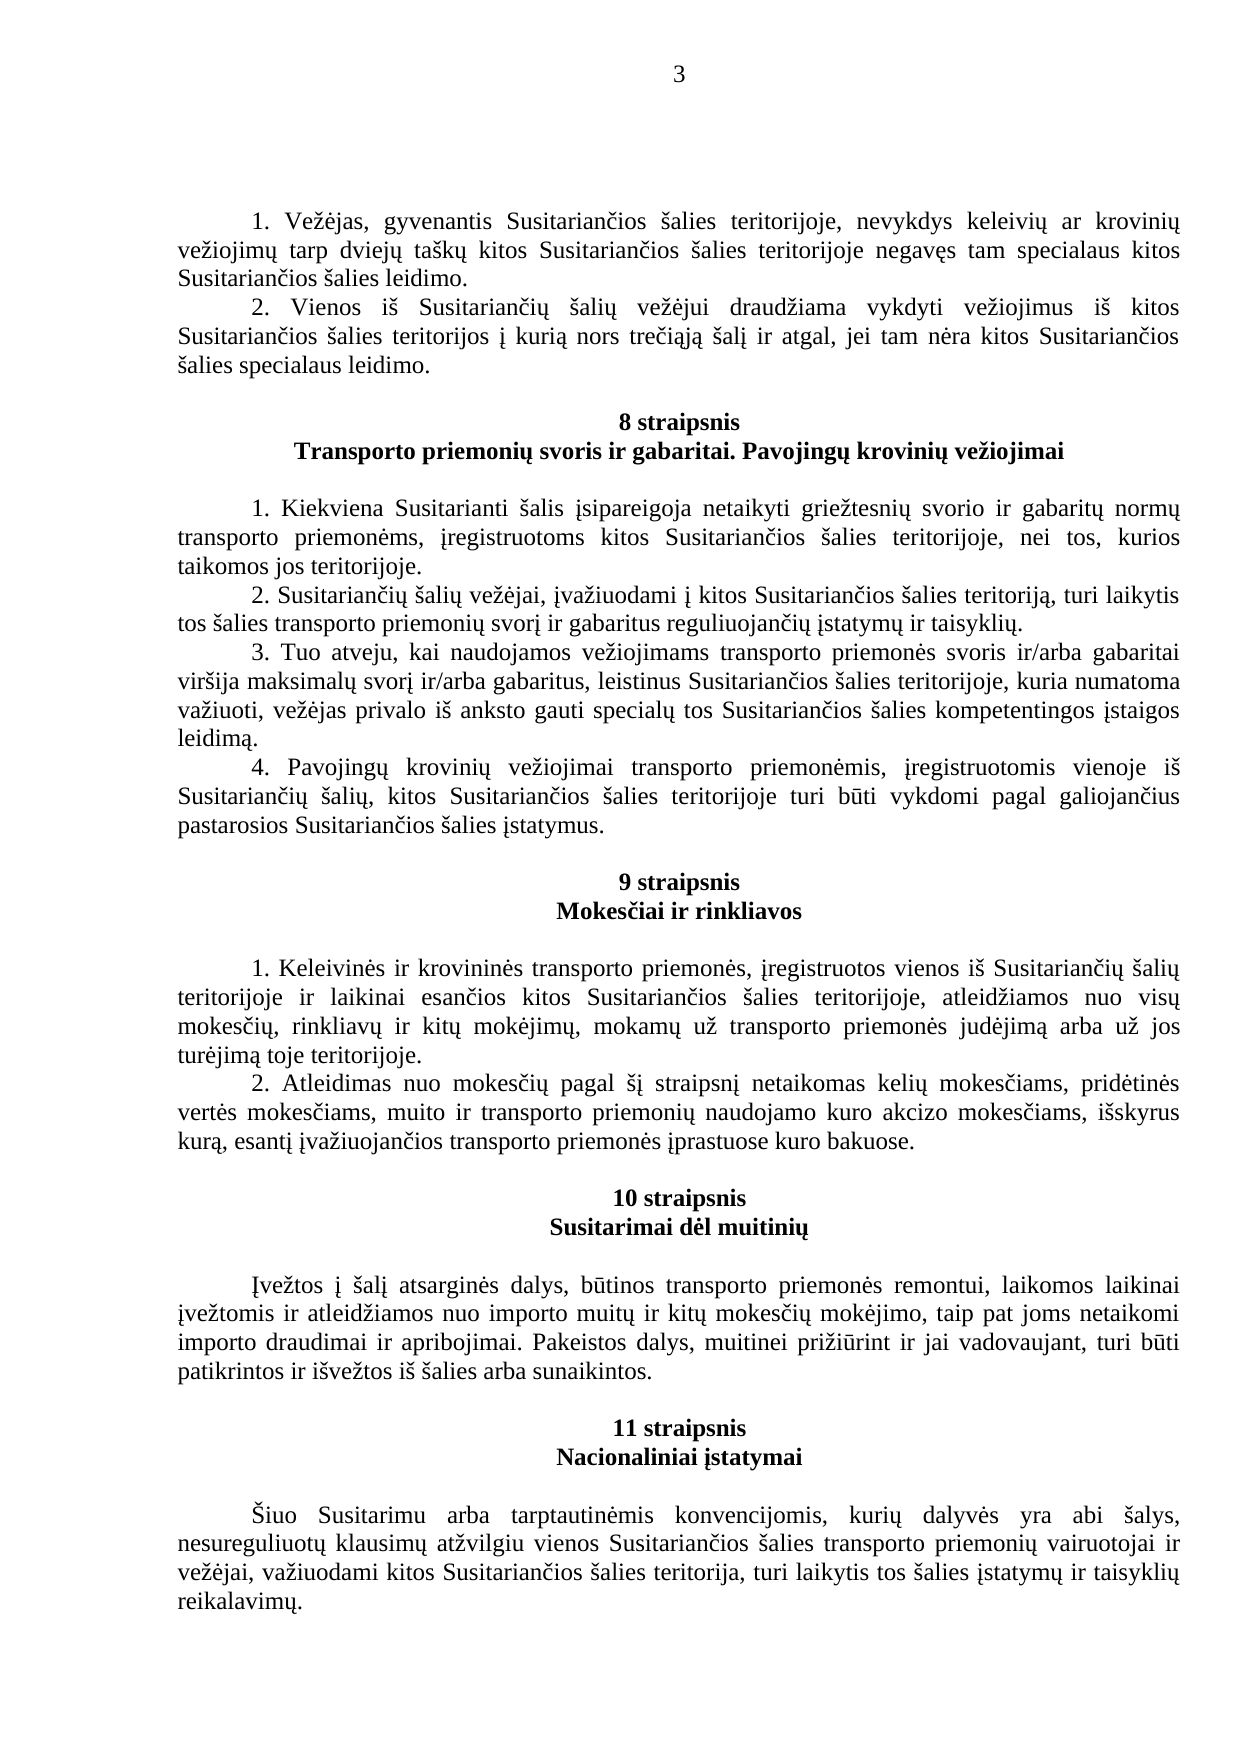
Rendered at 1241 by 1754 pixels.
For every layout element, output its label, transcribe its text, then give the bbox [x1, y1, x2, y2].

text 1. Vežėjas, gyvenantis Susitariančios šalies teritorijoje, nevykdys keleivių ar krovinių vežiojimų tarp dviejų taškų kitos Susitariančios šalies teritorijoje negavęs tam specialaus kitos Susitariančios šalies leidimo. [177, 206, 1181, 292]
text 3. Tuo atveju, kai naudojamos vežiojimams transporto priemonės svoris ir/arba gabaritai viršija maksimalų svorį ir/arba gabaritus, leistinus Susitariančios šalies teritorijoje, kuria numatoma važiuoti, vežėjas privalo iš anksto gauti specialų tos Susitariančios šalies kompetentingos įstaigos leidimą. [177, 637, 1181, 752]
text 2. Vienos iš Susitariančių šalių vežėjui draudžiama vykdyti vežiojimus iš kitos Susitariančios šalies teritorijos į kurią nors trečiąją šalį ir atgal, jei tam nėra kitos Susitariančios šalies specialaus leidimo. [177, 292, 1181, 378]
text 8 straipsnis [177, 407, 1181, 436]
text 1. Kiekviena Susitarianti šalis įsipareigoja netaikyti griežtesnių svorio ir gabaritų normų transporto priemonėms, įregistruotoms kitos Susitariančios šalies teritorijoje, nei tos, kurios taikomos jos teritorijoje. [177, 493, 1181, 580]
text Transporto priemonių svoris ir gabaritai. Pavojingų krovinių vežiojimai [177, 436, 1181, 465]
text Susitarimai dėl muitinių [177, 1212, 1181, 1241]
text 4. Pavojingų krovinių vežiojimai transporto priemonėmis, įregistruotomis vienoje iš Susitariančių šalių, kitos Susitariančios šalies teritorijoje turi būti vykdomi pagal galiojančius pastarosios Susitariančios šalies įstatymus. [177, 752, 1181, 838]
text Įvežtos į šalį atsarginės dalys, būtinos transporto priemonės remontui, laikomos laikinai įvežtomis ir atleidžiamos nuo importo muitų ir kitų mokesčių mokėjimo, taip pat joms netaikomi importo draudimai ir apribojimai. Pakeistos dalys, muitinei prižiūrint ir jai vadovaujant, turi būti patikrintos ir išvežtos iš šalies arba sunaikintos. [177, 1270, 1181, 1385]
text 11 straipsnis [177, 1413, 1181, 1442]
text 1. Keleivinės ir krovininės transporto priemonės, įregistruotos vienos iš Susitariančių šalių teritorijoje ir laikinai esančios kitos Susitariančios šalies teritorijoje, atleidžiamos nuo visų mokesčių, rinkliavų ir kitų mokėjimų, mokamų už transporto priemonės judėjimą arba už jos turėjimą toje teritorijoje. [177, 953, 1181, 1068]
text 2. Atleidimas nuo mokesčių pagal šį straipsnį netaikomas kelių mokesčiams, pridėtinės vertės mokesčiams, muito ir transporto priemonių naudojamo kuro akcizo mokesčiams, išskyrus kurą, esantį įvažiuojančios transporto priemonės įprastuose kuro bakuose. [177, 1068, 1181, 1155]
text Šiuo Susitarimu arba tarptautinėmis konvencijomis, kurių dalyvės yra abi šalys, nesureguliuotų klausimų atžvilgiu vienos Susitariančios šalies transporto priemonių vairuotojai ir vežėjai, važiuodami kitos Susitariančios šalies teritorija, turi laikytis tos šalies įstatymų ir taisyklių reikalavimų. [177, 1500, 1181, 1615]
text Mokesčiai ir rinkliavos [177, 896, 1181, 925]
text 10 straipsnis [177, 1183, 1181, 1212]
text 2. Susitariančių šalių vežėjai, įvažiuodami į kitos Susitariančios šalies teritoriją, turi laikytis tos šalies transporto priemonių svorį ir gabaritus reguliuojančių įstatymų ir taisyklių. [177, 580, 1181, 637]
text Nacionaliniai įstatymai [177, 1442, 1181, 1471]
text 9 straipsnis [177, 867, 1181, 896]
